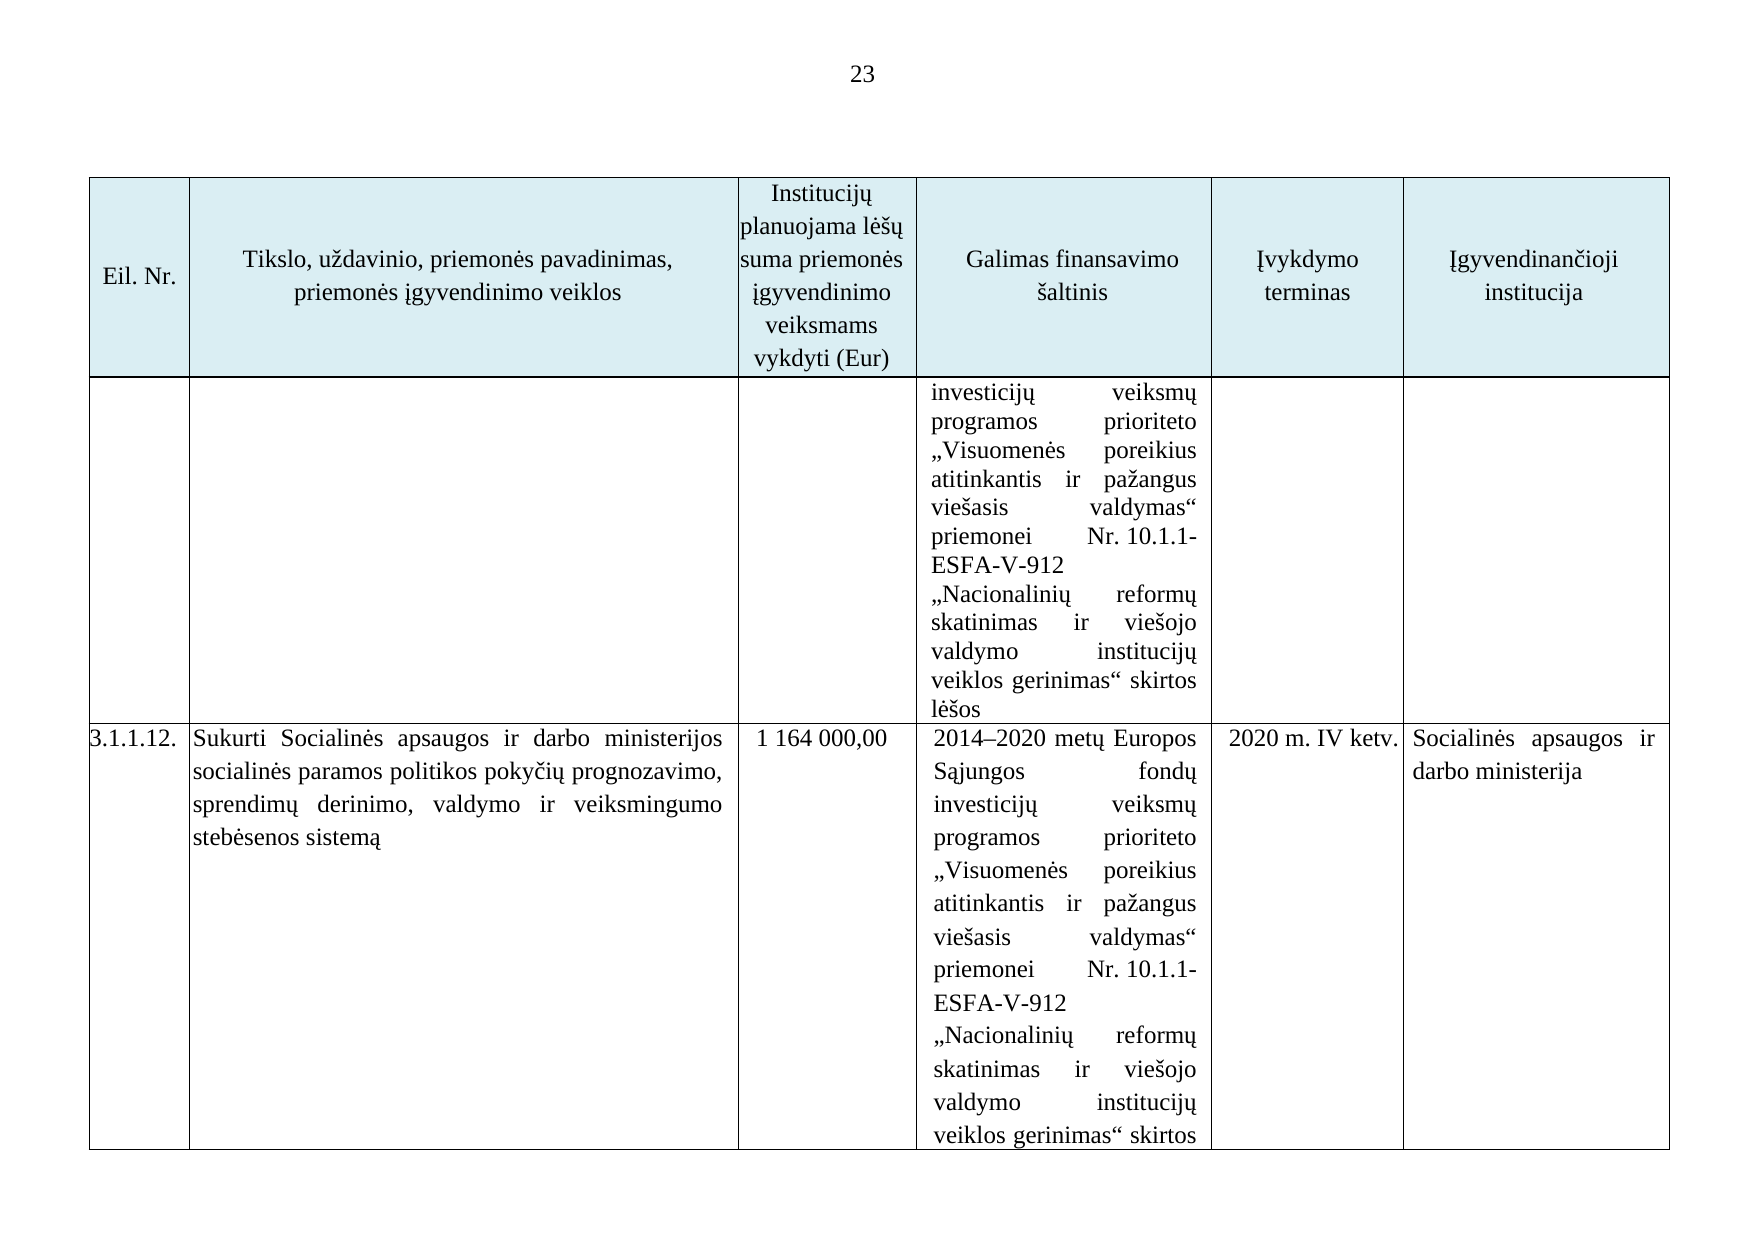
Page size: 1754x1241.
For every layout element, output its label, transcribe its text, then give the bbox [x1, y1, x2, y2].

table_cell investicijų veiksmų programos prioriteto „Visuomenės poreikius atitinkantis ir pažangus viešasis valdymas“ priemonei Nr. 10.1.1-ESFA-V-912 „Nacionalinių reformų skatinimas ir viešojo valdymo institucijų veiklos gerinimas“ skirtos lėšos [917, 378, 1211, 722]
table_cell [1404, 378, 1669, 722]
table_header Tikslo, uždavinio, priemonės pavadinimas, priemonės įgyvendinimo veiklos [190, 178, 738, 376]
table_header Eil. Nr. [90, 178, 189, 376]
table_cell [739, 378, 916, 722]
table_cell 2014–2020 metų Europos Sąjungos fondų investicijų veiksmų programos prioriteto „Visuomenės poreikius atitinkantis ir pažangus viešasis valdymas“ priemonei Nr. 10.1.1-ESFA-V-912 „Nacionalinių reformų skatinimas ir viešojo valdymo institucijų veiklos gerinimas“ skirtos [917, 724, 1211, 1148]
table_cell [190, 378, 738, 722]
table_cell 1 164 000,00 [739, 724, 916, 1148]
table_header Įvykdymo terminas [1212, 178, 1403, 376]
table_cell Sukurti Socialinės apsaugos ir darbo ministerijos socialinės paramos politikos pokyčių prognozavimo, sprendimų derinimo, valdymo ir veiksmingumo stebėsenos sistemą [190, 724, 738, 1148]
table_cell [90, 378, 189, 722]
table_header Galimas finansavimo šaltinis [917, 178, 1211, 376]
table_cell [1212, 378, 1403, 722]
table_header Įgyvendinančioji institucija [1404, 178, 1669, 376]
table_cell Socialinės apsaugos ir darbo ministerija [1404, 724, 1669, 1148]
table_cell 3.1.1.12. [90, 724, 189, 1148]
table_header Institucijų planuojama lėšų suma priemonės įgyvendinimo veiksmams vykdyti (Eur) [739, 178, 916, 376]
table_cell 2020 m. IV ketv. [1212, 724, 1403, 1148]
